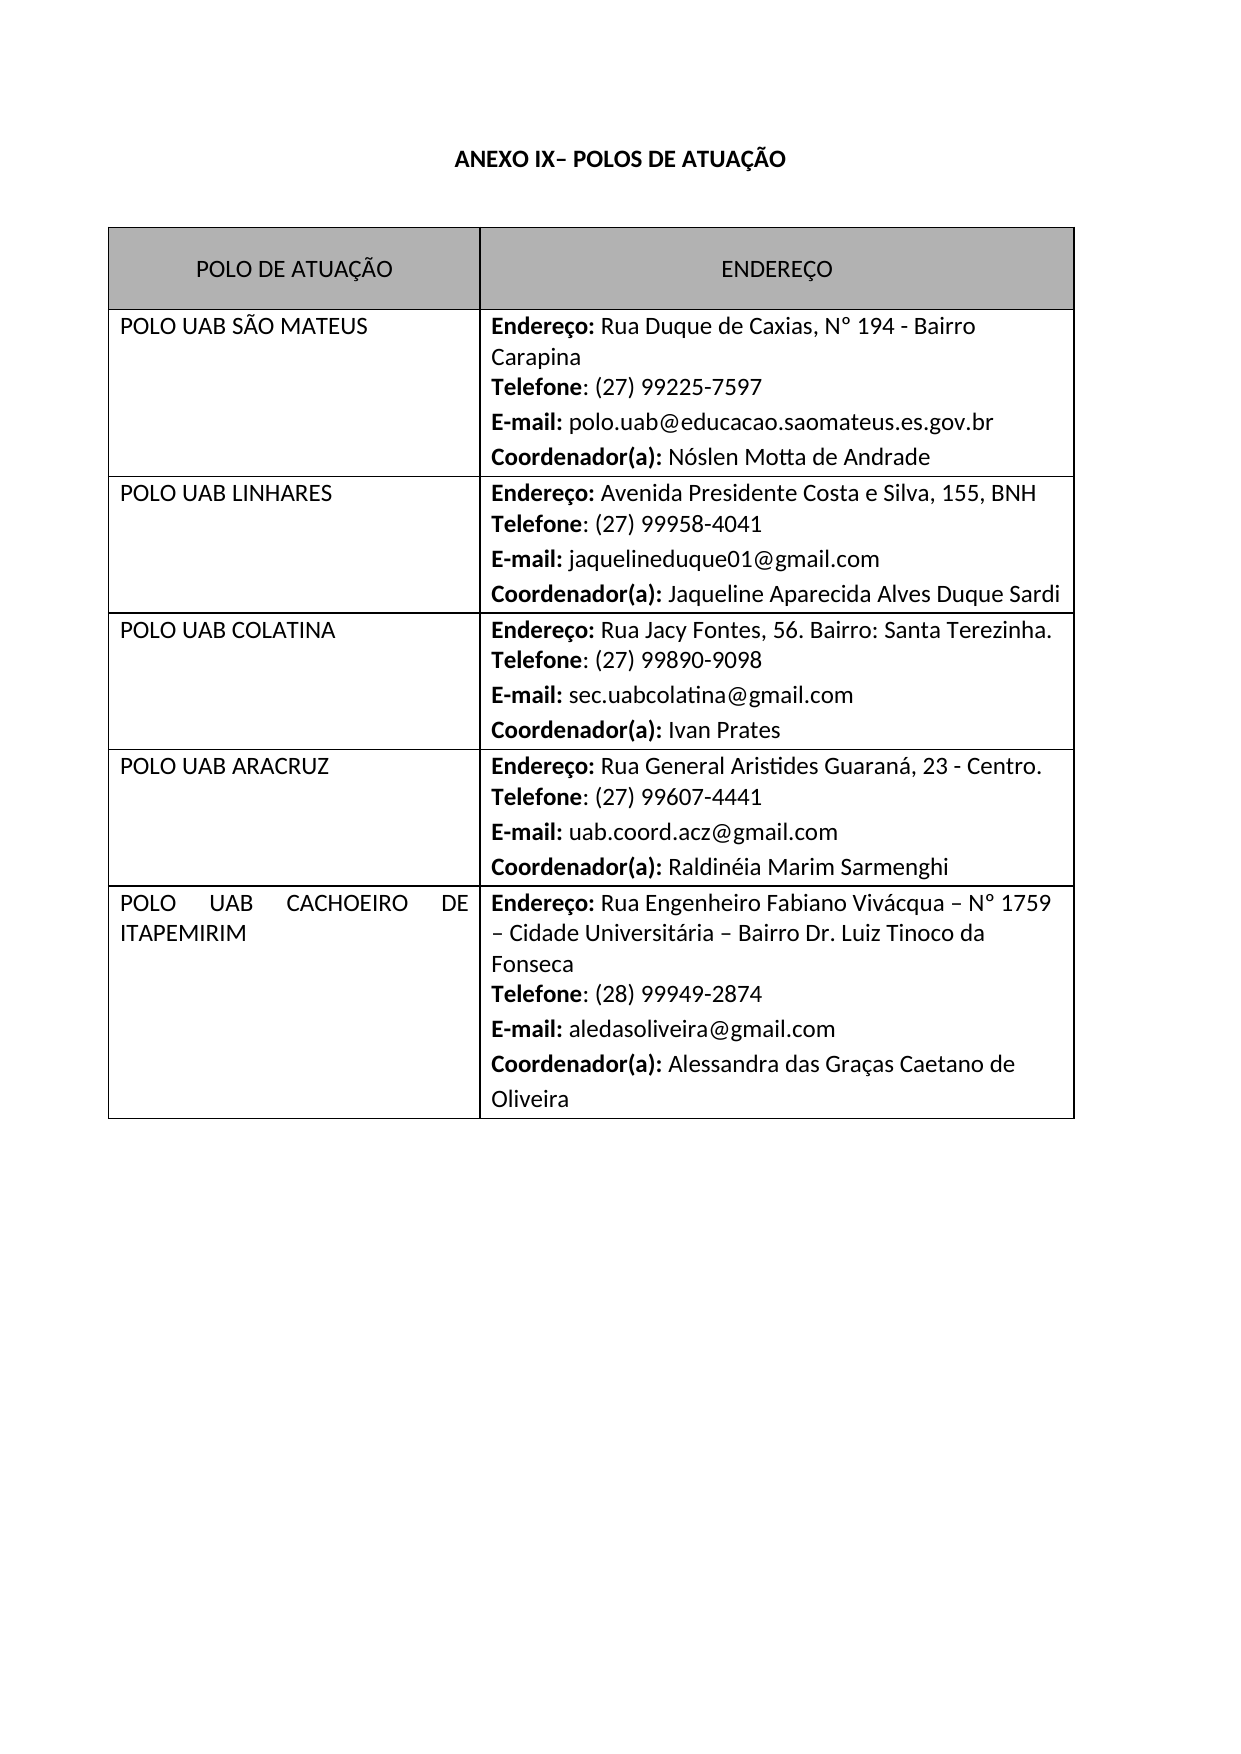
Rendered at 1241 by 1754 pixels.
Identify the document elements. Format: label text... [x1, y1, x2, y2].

table_cell POLO UAB SÃO MATEUS [109, 310, 479, 476]
table_cell Endereço: Rua General Aristides Guaraná, 23 - Centro. Telefone: (27) 99607-4441 E-mail: uab.coord.acz@gmail.com Coordenador(a): Raldinéia Marim Sarmenghi [481, 750, 1073, 885]
table_cell POLO UAB ARACRUZ [109, 750, 479, 885]
table_cell Endereço: Rua Duque de Caxias, Nº 194 - Bairro Carapina Telefone: (27) 99225-7597 E-mail: polo.uab@educacao.saomateus.es.gov.br Coordenador(a): Nóslen Motta de Andrade [481, 310, 1073, 476]
table_cell Endereço: Rua Jacy Fontes, 56. Bairro: Santa Terezinha. Telefone: (27) 99890-9098 E-mail: sec.uabcolatina@gmail.com Coordenador(a): Ivan Prates [481, 614, 1073, 749]
text ANEXO IX– POLOS DE ATUAÇÃO [118, 143, 1122, 174]
table_cell POLO UAB COLATINA [109, 614, 479, 749]
table_cell POLO UAB LINHARES [109, 477, 479, 612]
table_cell POLO UAB CACHOEIRO DE ITAPEMIRIM [109, 887, 479, 1118]
table_header ENDEREÇO [481, 228, 1073, 309]
table_cell Endereço: Avenida Presidente Costa e Silva, 155, BNH Telefone: (27) 99958-4041 E-mail: jaquelineduque01@gmail.com Coordenador(a): Jaqueline Aparecida Alves Duque Sardi [481, 477, 1073, 612]
table_header POLO DE ATUAÇÃO [109, 228, 479, 309]
table_cell Endereço: Rua Engenheiro Fabiano Vivácqua – Nº 1759 – Cidade Universitária – Bairro Dr. Luiz Tinoco da Fonseca Telefone: (28) 99949-2874 E-mail: aledasoliveira@gmail.com Coordenador(a): Alessandra das Graças Caetano de Oliveira [481, 887, 1073, 1118]
